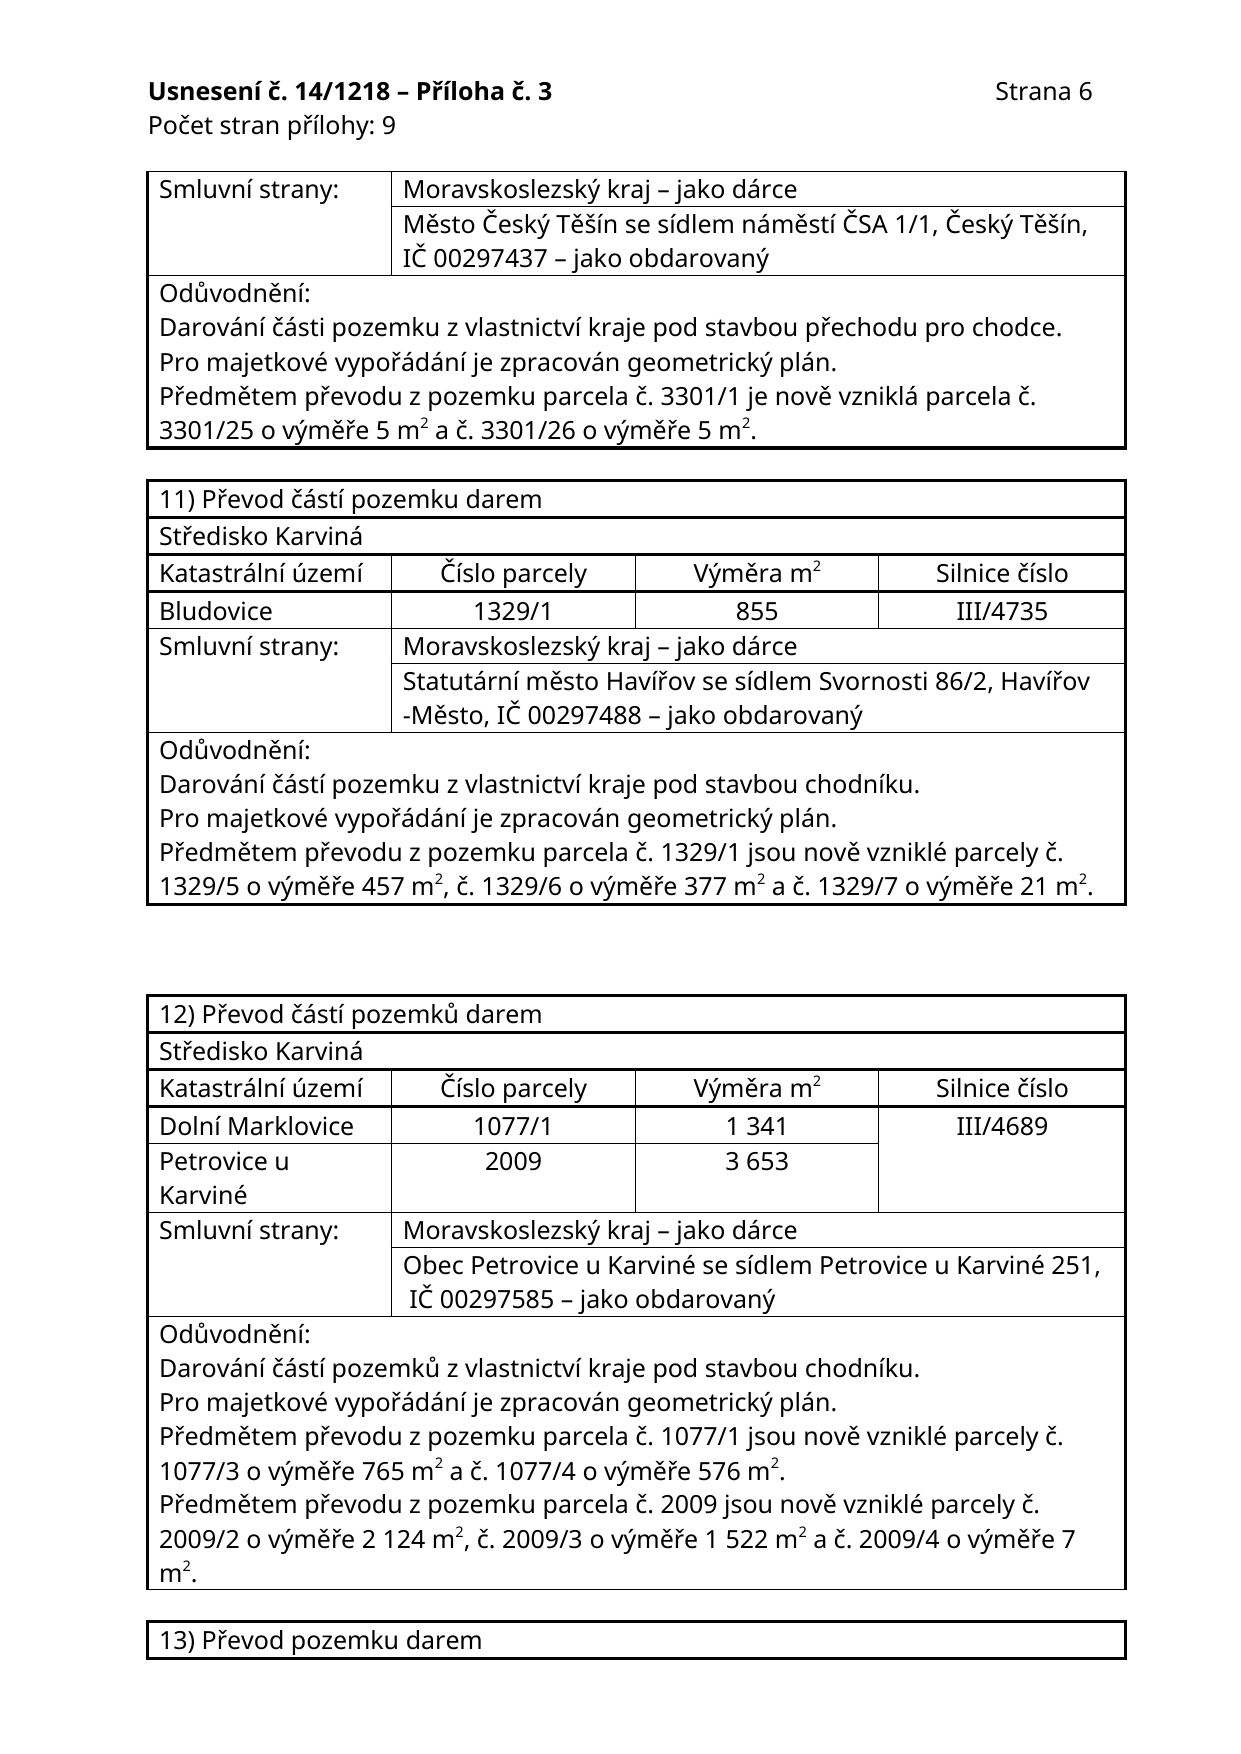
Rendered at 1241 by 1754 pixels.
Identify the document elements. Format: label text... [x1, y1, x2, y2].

table_cell 2009 [392, 1144, 635, 1212]
table_cell Statutární město Havířov se sídlem Svornosti 86/2, Havířov -Město, IČ 00297488 – jako obdarovaný [392, 664, 1124, 732]
table_cell Katastrální území [149, 1071, 391, 1105]
table_cell Odůvodnění: Darování částí pozemků z vlastnictví kraje pod stavbou chodníku. Pro majetkové vypořádání je zpracován geometrický plán. Předmětem převodu z pozemku parcela č. 1077/1 jsou nově vzniklé parcely č. 1077/3 o výměře 765 m2 a č. 1077/4 o výměře 576 m2. Předmětem převodu z pozemku parcela č. 2009 jsou nově vzniklé parcely č. 2009/2 o výměře 2 124 m2, č. 2009/3 o výměře 1 522 m2 a č. 2009/4 o výměře 7 m2. [149, 1317, 1124, 1589]
table_cell Silnice číslo [879, 1071, 1124, 1105]
table_cell Středisko Karviná [149, 519, 1124, 553]
table_cell Katastrální území [149, 556, 391, 590]
table_cell 3 653 [636, 1144, 878, 1212]
table_cell III/4735 [879, 593, 1124, 627]
table_cell Moravskoslezský kraj – jako dárce [392, 1213, 1124, 1247]
table_cell Smluvní strany: [149, 1213, 391, 1316]
table_cell Silnice číslo [879, 556, 1124, 590]
table_cell Bludovice [149, 593, 391, 627]
table_cell Moravskoslezský kraj – jako dárce [392, 172, 1124, 206]
table_cell 855 [636, 593, 878, 627]
table_header 11) Převod částí pozemku darem [149, 482, 1124, 516]
table_cell Smluvní strany: [149, 629, 391, 732]
table_cell 1 341 [636, 1108, 878, 1142]
table_cell 1077/1 [392, 1108, 635, 1142]
table_header 12) Převod částí pozemků darem [149, 997, 1124, 1031]
table_cell Město Český Těšín se sídlem náměstí ČSA 1/1, Český Těšín, IČ 00297437 – jako obdarovaný [392, 207, 1124, 275]
table_cell III/4689 [879, 1108, 1124, 1212]
table_cell Číslo parcely [392, 556, 635, 590]
table_cell Odůvodnění: Darování částí pozemku z vlastnictví kraje pod stavbou chodníku. Pro majetkové vypořádání je zpracován geometrický plán. Předmětem převodu z pozemku parcela č. 1329/1 jsou nově vzniklé parcely č. 1329/5 o výměře 457 m2, č. 1329/6 o výměře 377 m2 a č. 1329/7 o výměře 21 m2. [149, 733, 1124, 903]
table_cell Odůvodnění: Darování části pozemku z vlastnictví kraje pod stavbou přechodu pro chodce. Pro majetkové vypořádání je zpracován geometrický plán. Předmětem převodu z pozemku parcela č. 3301/1 je nově vzniklá parcela č. 3301/25 o výměře 5 m2 a č. 3301/26 o výměře 5 m2. [149, 276, 1124, 446]
table_cell Obec Petrovice u Karviné se sídlem Petrovice u Karviné 251, IČ 00297585 – jako obdarovaný [392, 1248, 1124, 1316]
table_cell Dolní Marklovice [149, 1108, 391, 1142]
table_cell 1329/1 [392, 593, 635, 627]
table_header 13) Převod pozemku darem [149, 1623, 1124, 1657]
table_cell Moravskoslezský kraj – jako dárce [392, 629, 1124, 662]
table_cell Číslo parcely [392, 1071, 635, 1105]
table_cell Petrovice u Karviné [149, 1144, 391, 1212]
table_cell Středisko Karviná [149, 1034, 1124, 1068]
table_cell Výměra m2 [636, 556, 878, 590]
table_cell Výměra m2 [636, 1071, 878, 1105]
table_cell Smluvní strany: [149, 172, 391, 275]
